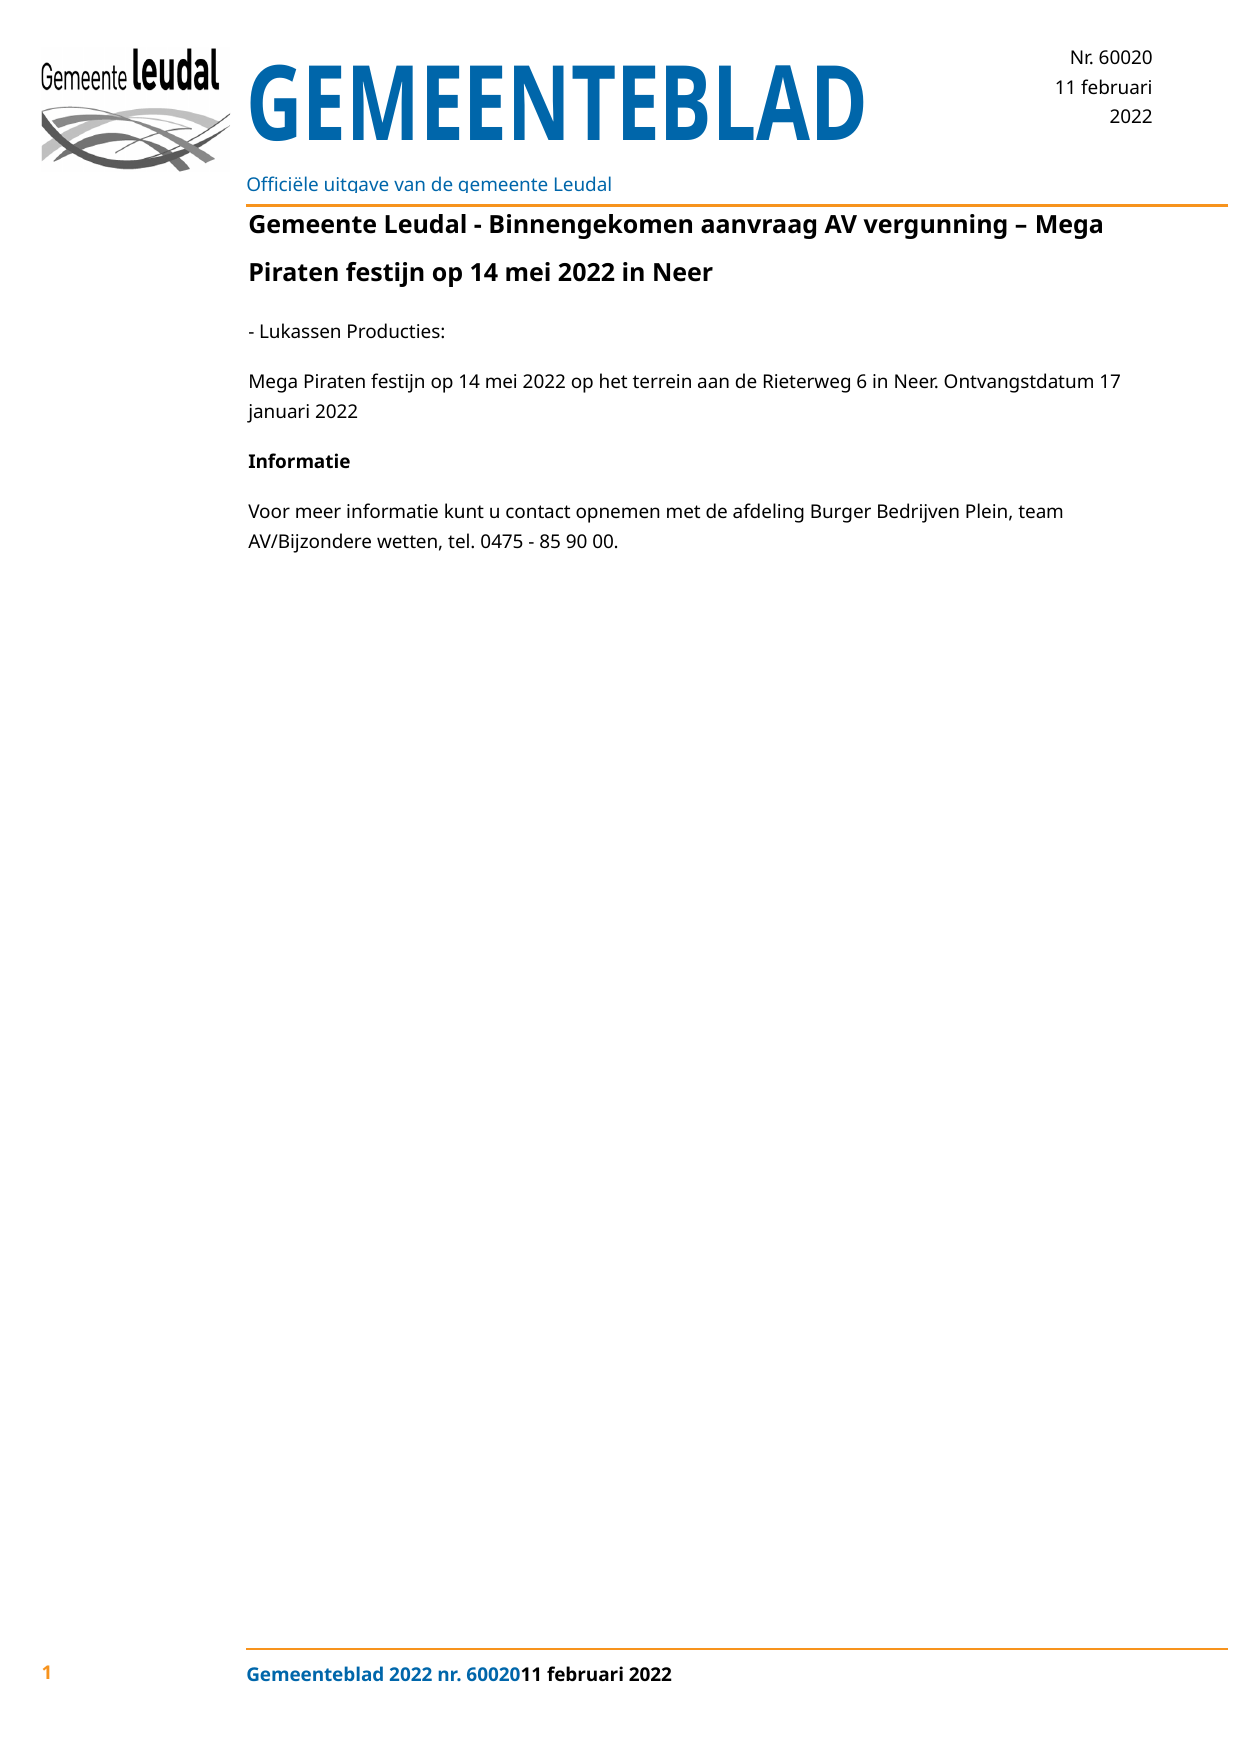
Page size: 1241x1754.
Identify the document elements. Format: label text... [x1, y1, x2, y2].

text Gemeente Leudal - Binnengekomen aanvraag AV vergunning – Mega Piraten festijn op 14 mei 2022 in Neer [248, 207, 1152, 288]
text Informatie [248, 448, 1152, 474]
text Voor meer informatie kunt u contact opnemen met de afdeling Burger Bedrijven Plein, team AV/Bijzondere wetten, tel. 0475 - 85 90 00. [248, 499, 1152, 554]
text Mega Piraten festijn op 14 mei 2022 op het terrein aan de Rieterweg 6 in Neer. Ontvangstdatum 17 januari 2022 [248, 368, 1152, 424]
picture [41, 47, 231, 172]
text - Lukassen Producties: [248, 318, 1152, 344]
